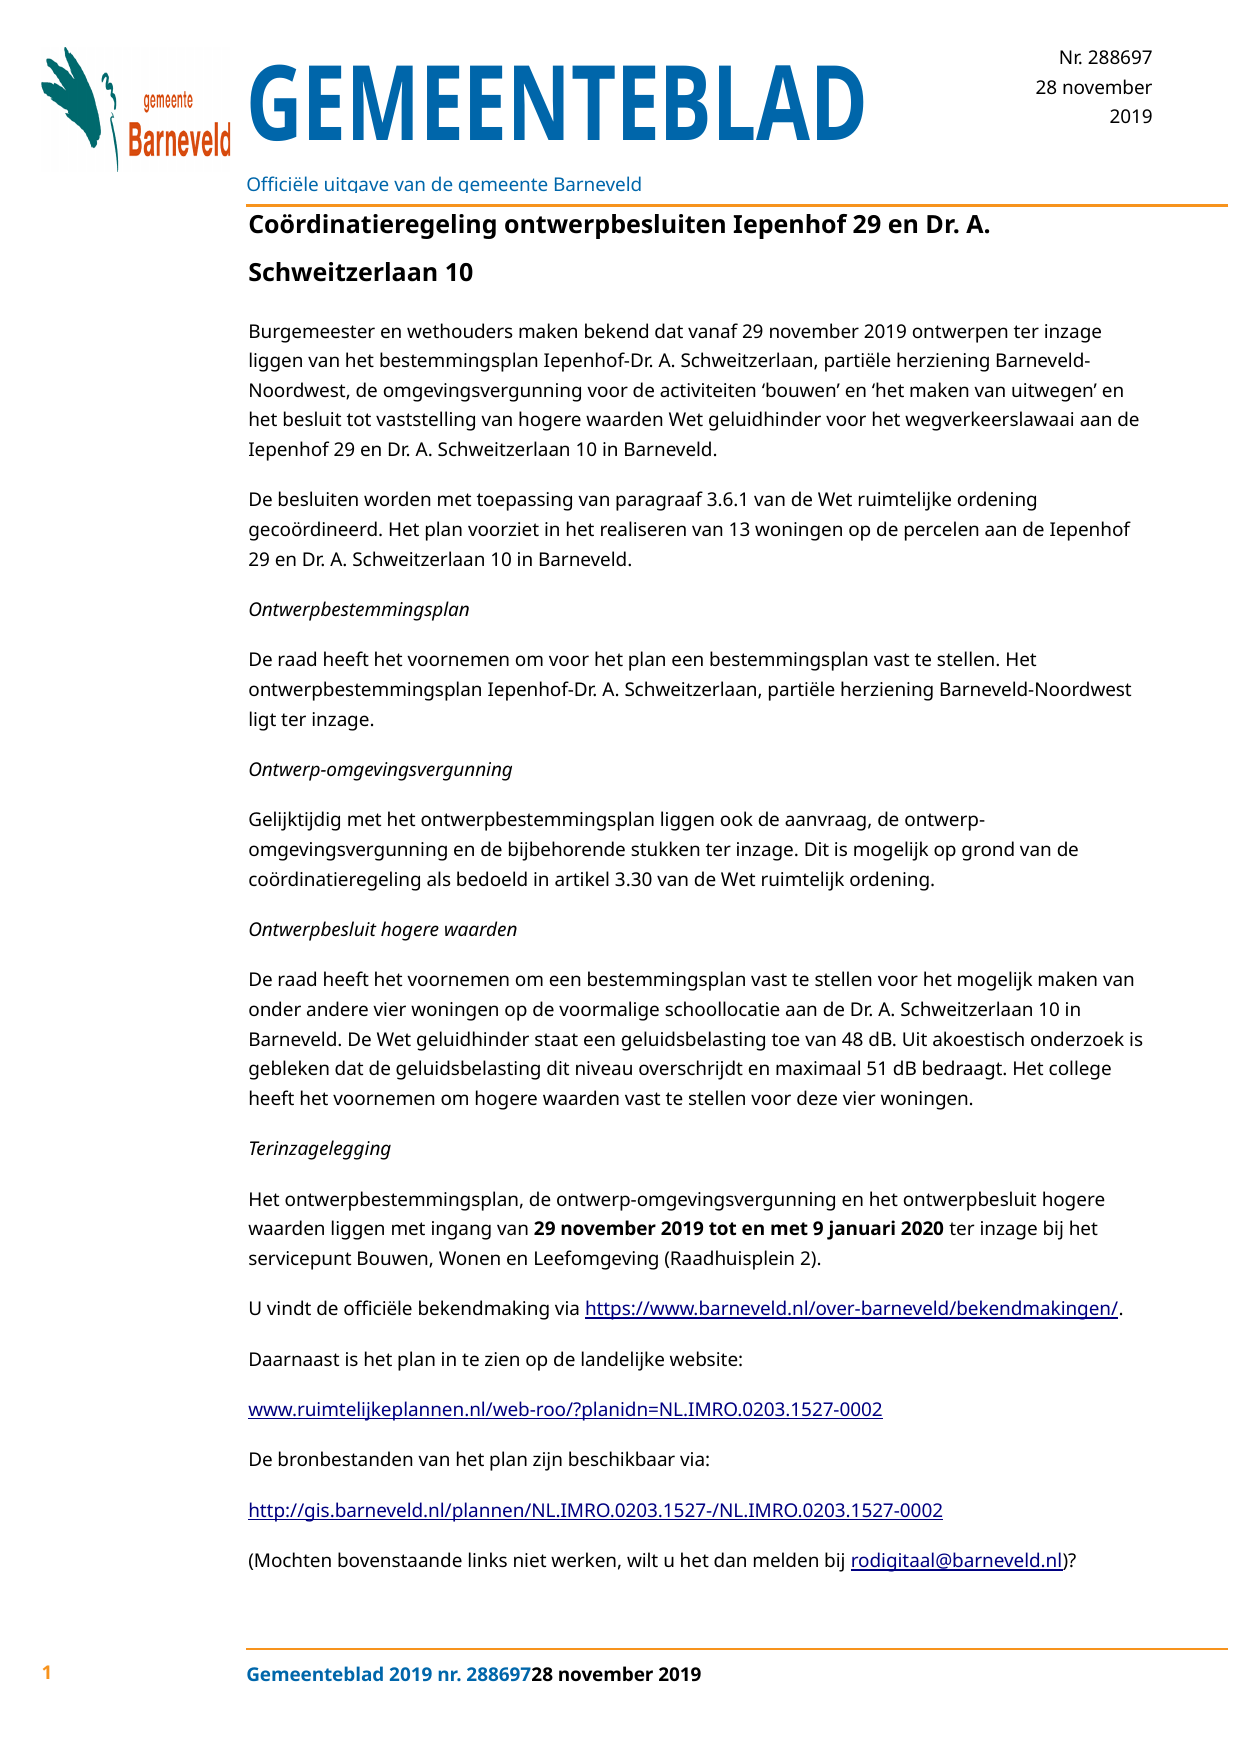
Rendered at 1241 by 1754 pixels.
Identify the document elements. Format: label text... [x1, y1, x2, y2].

text De raad heeft het voornemen om een bestemmingsplan vast te stellen voor het mogelijk maken van onder andere vier woningen op de voormalige schoollocatie aan de Dr. A. Schweitzerlaan 10 in Barneveld. De Wet geluidhinder staat een geluidsbelasting toe van 48 dB. Uit akoestisch onderzoek is gebleken dat de geluidsbelasting dit niveau overschrijdt en maximaal 51 dB bedraagt. Het college heeft het voornemen om hogere waarden vast te stellen voor deze vier woningen. [248, 967, 1152, 1111]
text (Mochten bovenstaande links niet werken, wilt u het dan melden bij rodigitaal@barneveld.nl)? [248, 1547, 1152, 1573]
text De raad heeft het voornemen om voor het plan een bestemmingsplan vast te stellen. Het ontwerpbestemmingsplan Iepenhof-Dr. A. Schweitzerlaan, partiële herziening Barneveld-Noordwest ligt ter inzage. [248, 647, 1152, 732]
text Daarnaast is het plan in te zien op de landelijke website: [248, 1346, 1152, 1372]
text Ontwerpbesluit hogere waarden [248, 916, 1152, 942]
text www.ruimtelijkeplannen.nl/web-roo/?planidn=NL.IMRO.0203.1527-0002 [248, 1396, 1152, 1422]
text Het ontwerpbestemmingsplan, de ontwerp-omgevingsvergunning en het ontwerpbesluit hogere waarden liggen met ingang van 29 november 2019 tot en met 9 januari 2020 ter inzage bij het servicepunt Bouwen, Wonen en Leefomgeving (Raadhuisplein 2). [248, 1186, 1152, 1271]
text Gelijktijdig met het ontwerpbestemmingsplan liggen ook de aanvraag, de ontwerp-omgevingsvergunning en de bijbehorende stukken ter inzage. Dit is mogelijk op grond van de coördinatieregeling als bedoeld in artikel 3.30 van de Wet ruimtelijk ordening. [248, 807, 1152, 892]
text Coördinatieregeling ontwerpbesluiten Iepenhof 29 en Dr. A. Schweitzerlaan 10 [248, 207, 1152, 288]
picture [41, 47, 231, 172]
text U vindt de officiële bekendmaking via https://www.barneveld.nl/over-barneveld/bekendmakingen/. [248, 1295, 1152, 1321]
text De besluiten worden met toepassing van paragraaf 3.6.1 van de Wet ruimtelijke ordening gecoördineerd. Het plan voorziet in het realiseren van 13 woningen op de percelen aan de Iepenhof 29 en Dr. A. Schweitzerlaan 10 in Barneveld. [248, 487, 1152, 572]
text Ontwerpbestemmingsplan [248, 596, 1152, 622]
text De bronbestanden van het plan zijn beschikbaar via: [248, 1447, 1152, 1472]
text Burgemeester en wethouders maken bekend dat vanaf 29 november 2019 ontwerpen ter inzage liggen van het bestemmingsplan Iepenhof-Dr. A. Schweitzerlaan, partiële herziening Barneveld-Noordwest, de omgevingsvergunning voor de activiteiten ‘bouwen’ en ‘het maken van uitwegen’ en het besluit tot vaststelling van hogere waarden Wet geluidhinder voor het wegverkeerslawaai aan de Iepenhof 29 en Dr. A. Schweitzerlaan 10 in Barneveld. [248, 318, 1152, 462]
text http://gis.barneveld.nl/plannen/NL.IMRO.0203.1527-/NL.IMRO.0203.1527-0002 [248, 1497, 1152, 1523]
text Terinzagelegging [248, 1135, 1152, 1161]
text Ontwerp-omgevingsvergunning [248, 756, 1152, 782]
